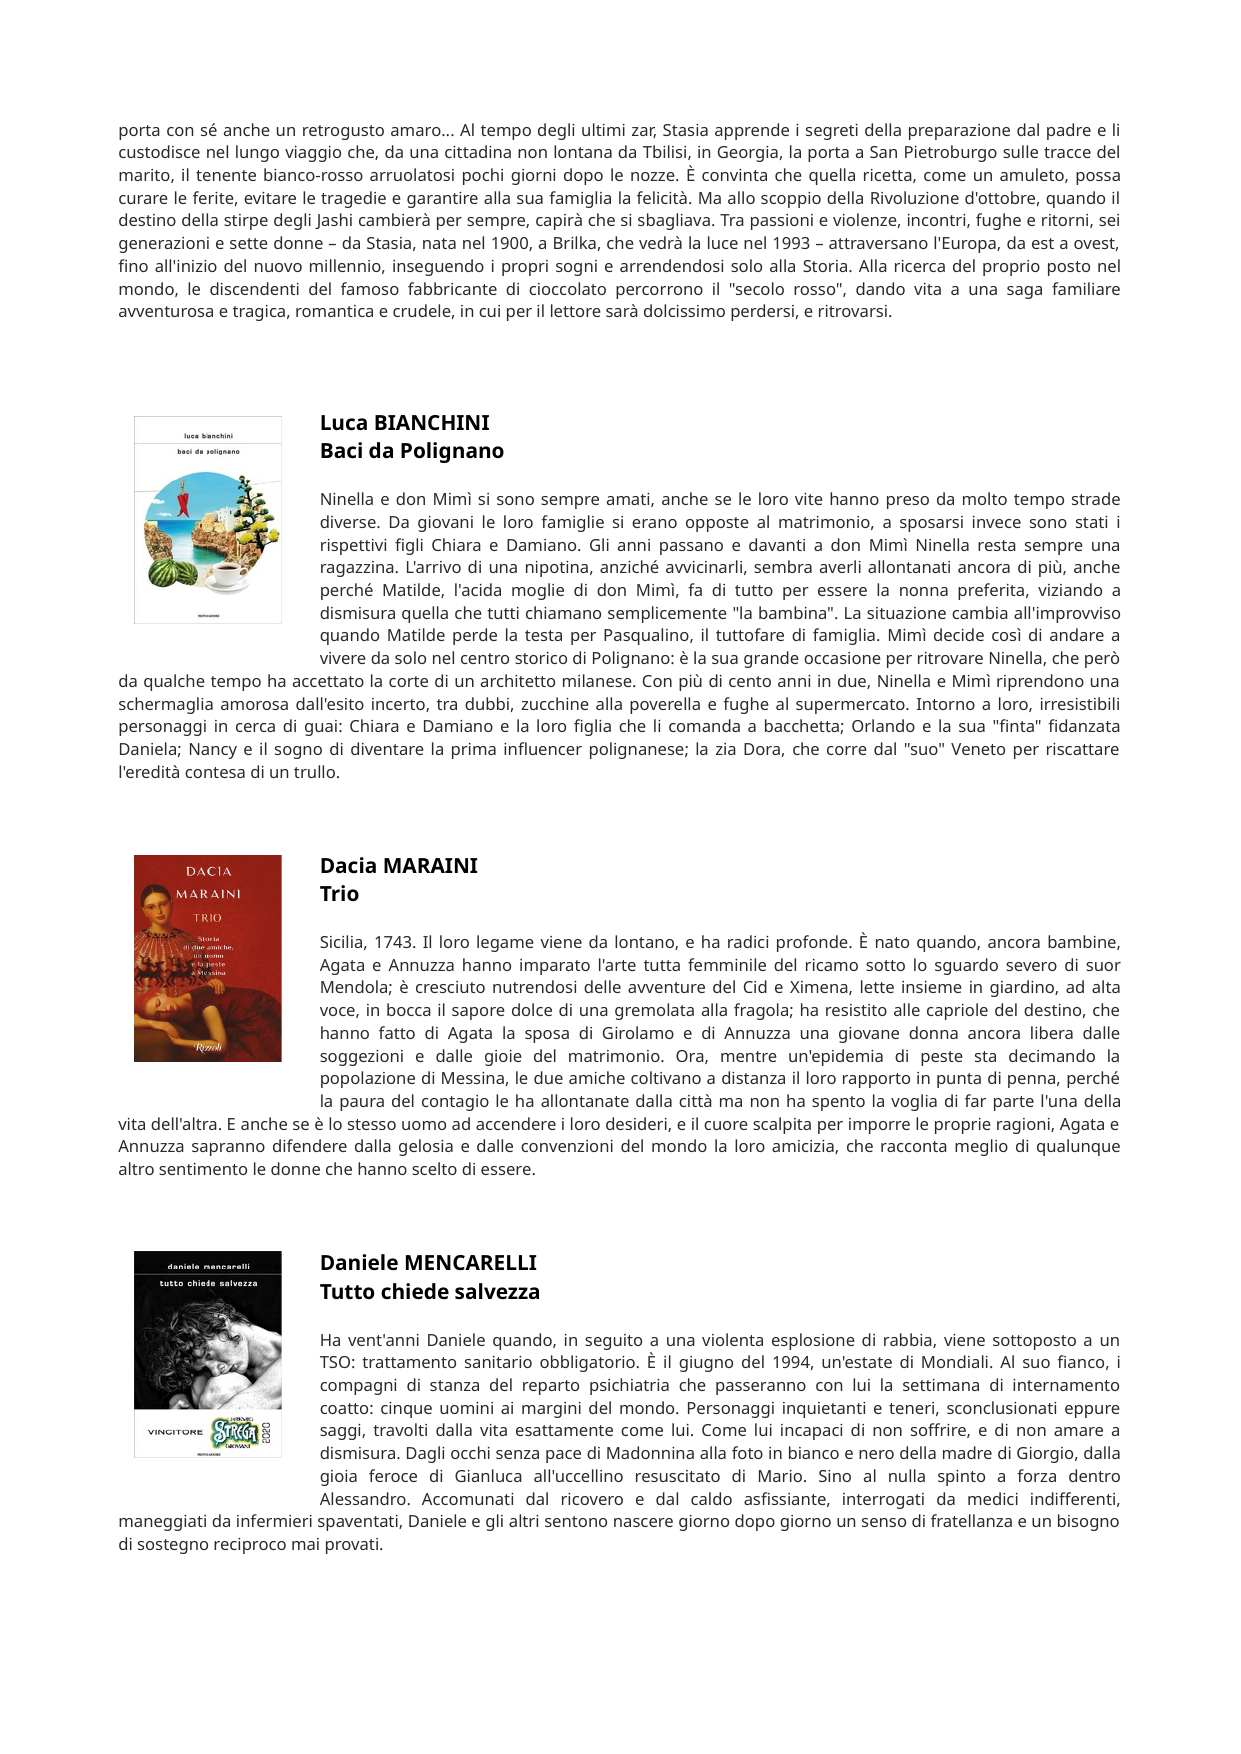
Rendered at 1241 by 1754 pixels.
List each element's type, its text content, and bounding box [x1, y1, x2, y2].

text Ha vent'anni Daniele quando, in seguito a una violenta esplosione di rabbia, viene sottoposto a un TSO: trattamento sanitario obbligatorio. È il giugno del 1994, un'estate di Mondiali. Al suo fianco, i compagni di stanza del reparto psichiatria che passeranno con lui la settimana di internamento coatto: cinque uomini ai margini del mondo. Personaggi inquietanti e teneri, sconclusionati eppure saggi, travolti dalla vita esattamente come lui. Come lui incapaci di non soffrire, e di non amare a dismisura. Dagli occhi senza pace di Madonnina alla foto in bianco e nero della madre di Giorgio, dalla gioia feroce di Gianluca all'uccellino resuscitato di Mario. Sino al nulla spinto a forza dentro Alessandro. Accomunati dal ricovero e dal caldo asfissiante, interrogati da medici indifferenti, maneggiati da infermieri spaventati, Daniele e gli altri sentono nascere giorno dopo giorno un senso di fratellanza e un bisogno di sostegno reciproco mai provati. [118, 1328, 1122, 1555]
picture [134, 1251, 282, 1458]
text Daniele MENCARELLI [118, 1248, 1122, 1277]
text [118, 437, 134, 465]
text Sicilia, 1743. Il loro legame viene da lontano, e ha radici profonde. È nato quando, ancora bambine, Agata e Annuzza hanno imparato l'arte tutta femminile del ricamo sotto lo sguardo severo di suor Mendola; è cresciuto nutrendosi delle avventure del Cid e Ximena, lette insieme in giardino, ad alta voce, in bocca il sapore dolce di una gremolata alla fragola; ha resistito alle capriole del destino, che hanno fatto di Agata la sposa di Girolamo e di Annuzza una giovane donna ancora libera dalle soggezioni e dalle gioie del matrimonio. Ora, mentre un'epidemia di peste sta decimando la popolazione di Messina, le due amiche coltivano a distanza il loro rapporto in punta di penna, perché la paura del contagio le ha allontanate dalla città ma non ha spento la voglia di far parte l'una della vita dell'altra. E anche se è lo stesso uomo ad accendere i loro desideri, e il cuore scalpita per imporre le proprie ragioni, Agata e Annuzza sapranno difendere dalla gelosia e dalle convenzioni del mondo la loro amicizia, che racconta meglio di qualunque altro sentimento le donne che hanno scelto di essere. [118, 931, 1122, 1180]
text [118, 879, 134, 908]
text Ninella e don Mimì si sono sempre amati, anche se le loro vite hanno preso da molto tempo strade diverse. Da giovani le loro famiglie si erano opposte al matrimonio, a sposarsi invece sono stati i rispettivi figli Chiara e Damiano. Gli anni passano e davanti a don Mimì Ninella resta sempre una ragazzina. L'arrivo di una nipotina, anziché avvicinarli, sembra averli allontanati ancora di più, anche perché Matilde, l'acida moglie di don Mimì, fa di tutto per essere la nonna preferita, viziando a dismisura quella che tutti chiamano semplicemente "la bambina". La situazione cambia all'improvviso quando Matilde perde la testa per Pasqualino, il tuttofare di famiglia. Mimì decide così di andare a vivere da solo nel centro storico di Polignano: è la sua grande occasione per ritrovare Ninella, che però da qualche tempo ha accettato la corte di un architetto milanese. Con più di cento anni in due, Ninella e Mimì riprendono una schermaglia amorosa dall'esito incerto, tra dubbi, zucchine alla poverella e fughe al supermercato. Intorno a loro, irresistibili personaggi in cerca di guai: Chiara e Damiano e la loro figlia che li comanda a bacchetta; Orlando e la sua "finta" fidanzata Daniela; Nancy e il sogno di diventare la prima influencer polignanese; la zia Dora, che corre dal "suo" Veneto per riscattare l'eredità contesa di un trullo. [118, 488, 1122, 783]
text porta con sé anche un retrogusto amaro... Al tempo degli ultimi zar, Stasia apprende i segreti della preparazione dal padre e li custodisce nel lungo viaggio che, da una cittadina non lontana da Tbilisi, in Georgia, la porta a San Pietroburgo sulle tracce del marito, il tenente bianco-rosso arruolatosi pochi giorni dopo le nozze. È convinta che quella ricetta, come un amuleto, possa curare le ferite, evitare le tragedie e garantire alla sua famiglia la felicità. Ma allo scoppio della Rivoluzione d'ottobre, quando il destino della stirpe degli Jashi cambierà per sempre, capirà che si sbagliava. Tra passioni e violenze, incontri, fughe e ritorni, sei generazioni e sette donne – da Stasia, nata nel 1900, a Brilka, che vedrà la luce nel 1993 – attraversano l'Europa, da est a ovest, fino all'inizio del nuovo millennio, inseguendo i propri sogni e arrendendosi solo alla Storia. Alla ricerca del proprio posto nel mondo, le discendenti del famoso fabbricante di cioccolato percorrono il "secolo rosso", dando vita a una saga familiare avventurosa e tragica, romantica e crudele, in cui per il lettore sarà dolcissimo perdersi, e ritrovarsi. [118, 118, 1122, 322]
text Luca BIANCHINI [118, 408, 1122, 437]
text Baci da Polignano [282, 437, 1122, 465]
text Tutto chiede salvezza [282, 1277, 1122, 1305]
text Trio [282, 879, 1122, 908]
picture [134, 416, 282, 624]
picture [134, 855, 282, 1062]
text Dacia MARAINI [118, 851, 1122, 879]
text [118, 1277, 134, 1305]
